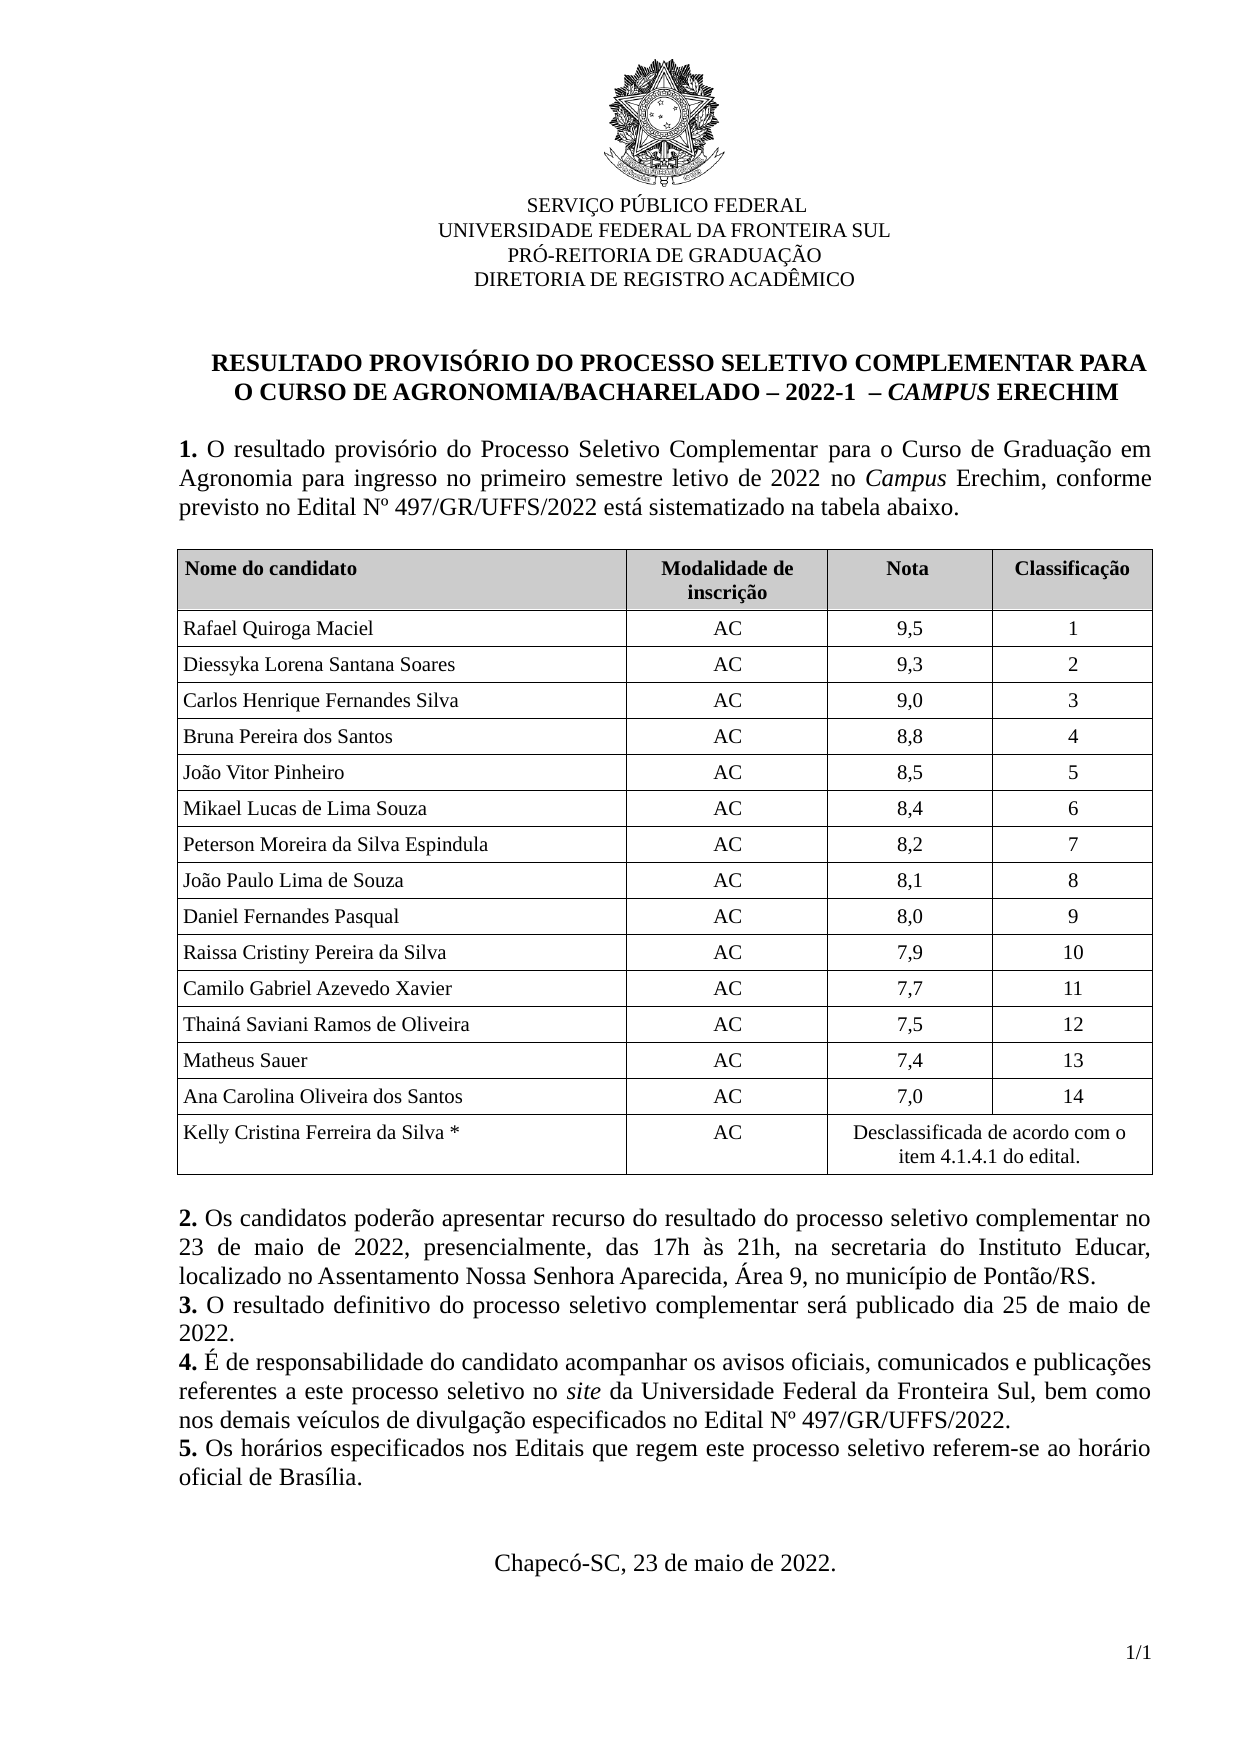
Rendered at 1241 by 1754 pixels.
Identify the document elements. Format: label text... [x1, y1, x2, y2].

table_cell 1 [993, 611, 1152, 646]
table_cell 4 [993, 719, 1152, 754]
table_cell AC [627, 1115, 827, 1174]
table_cell Carlos Henrique Fernandes Silva [178, 683, 626, 718]
table_cell AC [627, 1007, 827, 1042]
table_cell Peterson Moreira da Silva Espindula [178, 827, 626, 862]
table_cell 7 [993, 827, 1152, 862]
table_cell AC [627, 647, 827, 682]
table_cell 9,5 [828, 611, 992, 646]
table_cell 13 [993, 1043, 1152, 1078]
table_cell AC [627, 971, 827, 1006]
table_cell 8 [993, 863, 1152, 898]
table_cell Thainá Saviani Ramos de Oliveira [178, 1007, 626, 1042]
table_cell 8,4 [828, 791, 992, 826]
text Chapecó-SC, 23 de maio de 2022. [179, 1548, 1152, 1577]
table_header Modalidade de inscrição [627, 550, 827, 609]
table_cell Desclassificada de acordo com o item 4.1.4.1 do edital. [828, 1115, 1152, 1174]
table_cell 2 [993, 647, 1152, 682]
table_cell João Paulo Lima de Souza [178, 863, 626, 898]
table_cell 3 [993, 683, 1152, 718]
table_cell AC [627, 755, 827, 790]
table_cell 8,8 [828, 719, 992, 754]
table_cell AC [627, 899, 827, 934]
table_cell Ana Carolina Oliveira dos Santos [178, 1079, 626, 1114]
table_cell Bruna Pereira dos Santos [178, 719, 626, 754]
table_cell AC [627, 611, 827, 646]
text 5. Os horários especificados nos Editais que regem este processo seletivo referem-se ao horário oficial de Brasília. [179, 1433, 1152, 1491]
text 1. O resultado provisório do Processo Seletivo Complementar para o Curso de Graduação em Agronomia para ingresso no primeiro semestre letivo de 2022 no Campus Erechim, conforme previsto no Edital Nº 497/GR/UFFS/2022 está sistematizado na tabela abaixo. [179, 434, 1152, 521]
table_cell 11 [993, 971, 1152, 1006]
text 2. Os candidatos poderão apresentar recurso do resultado do processo seletivo complementar no 23 de maio de 2022, presencialmente, das 17h às 21h, na secretaria do Instituto Educar, localizado no Assentamento Nossa Senhora Aparecida, Área 9, no município de Pontão/RS. [179, 1203, 1152, 1290]
table_cell 7,5 [828, 1007, 992, 1042]
table_cell 7,0 [828, 1079, 992, 1114]
table_cell 6 [993, 791, 1152, 826]
table_cell 7,9 [828, 935, 992, 970]
table_cell 9,0 [828, 683, 992, 718]
table_cell 9,3 [828, 647, 992, 682]
table_cell Kelly Cristina Ferreira da Silva * [178, 1115, 626, 1174]
table_cell AC [627, 935, 827, 970]
table_cell AC [627, 683, 827, 718]
table_cell 10 [993, 935, 1152, 970]
table_cell Rafael Quiroga Maciel [178, 611, 626, 646]
table_header Nota [828, 550, 992, 609]
table_cell Camilo Gabriel Azevedo Xavier [178, 971, 626, 1006]
table_cell Raissa Cristiny Pereira da Silva [178, 935, 626, 970]
table_cell 5 [993, 755, 1152, 790]
text RESULTADO PROVISÓRIO DO PROCESSO SELETIVO COMPLEMENTAR PARA O CURSO DE AGRONOMIA/BACHARELADO – 2022-1 – CAMPUS ERECHIM [207, 348, 1152, 406]
table_cell 9 [993, 899, 1152, 934]
table_cell AC [627, 863, 827, 898]
table_header Classificação [993, 550, 1152, 609]
table_cell João Vitor Pinheiro [178, 755, 626, 790]
table_cell AC [627, 827, 827, 862]
table_cell AC [627, 791, 827, 826]
table_cell AC [627, 719, 827, 754]
table_cell 7,4 [828, 1043, 992, 1078]
table_cell 8,2 [828, 827, 992, 862]
table_cell 8,5 [828, 755, 992, 790]
table_cell Matheus Sauer [178, 1043, 626, 1078]
text 4. É de responsabilidade do candidato acompanhar os avisos oficiais, comunicados e publicações referentes a este processo seletivo no site da Universidade Federal da Fronteira Sul, bem como nos demais veículos de divulgação especificados no Edital Nº 497/GR/UFFS/2022. [179, 1347, 1152, 1433]
table_cell Mikael Lucas de Lima Souza [178, 791, 626, 826]
table_header Nome do candidato [178, 550, 626, 609]
table_cell AC [627, 1079, 827, 1114]
table_cell Diessyka Lorena Santana Soares [178, 647, 626, 682]
text 3. O resultado definitivo do processo seletivo complementar será publicado dia 25 de maio de 2022. [179, 1290, 1152, 1347]
table_cell 14 [993, 1079, 1152, 1114]
table_cell Daniel Fernandes Pasqual [178, 899, 626, 934]
table_cell 8,1 [828, 863, 992, 898]
table_cell 7,7 [828, 971, 992, 1006]
table_cell 12 [993, 1007, 1152, 1042]
table_cell 8,0 [828, 899, 992, 934]
table_cell AC [627, 1043, 827, 1078]
